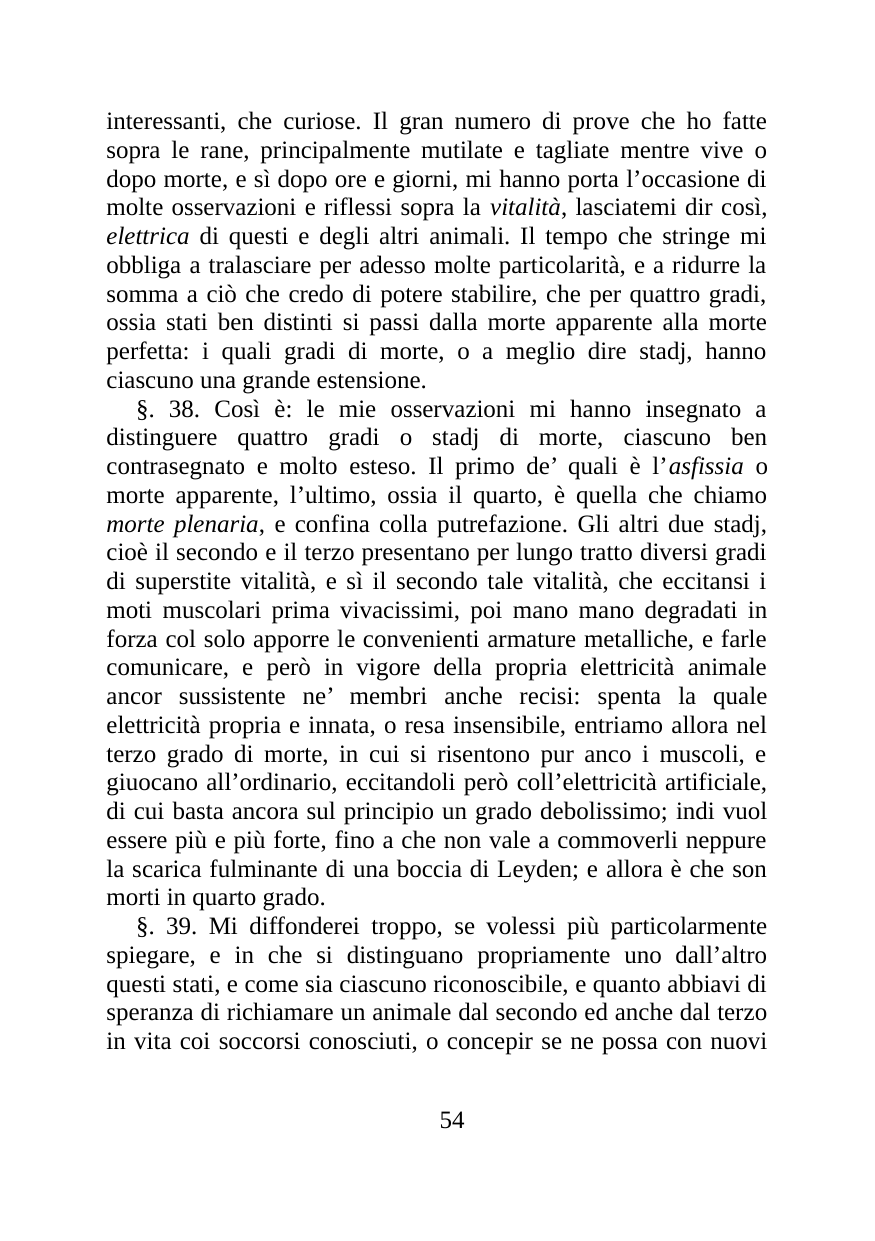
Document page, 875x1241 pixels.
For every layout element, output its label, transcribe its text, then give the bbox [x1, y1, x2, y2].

text interessanti, che curiose. Il gran numero di prove che ho fatte sopra le rane, principalmente mutilate e tagliate mentre vive o dopo morte, e sì dopo ore e giorni, mi hanno porta l’occasione di molte osservazioni e riflessi sopra la vitalità, lasciatemi dir così, elettrica di questi e degli altri animali. Il tempo che stringe mi obbliga a tralasciare per adesso molte particolarità, e a ridurre la somma a ciò che credo di potere stabilire, che per quattro gradi, ossia stati ben distinti si passi dalla morte apparente alla morte perfetta: i quali gradi di morte, o a meglio dire stadj, hanno ciascuno una grande estensione. [106, 106, 768, 394]
text §. 39. Mi diffonderei troppo, se volessi più particolarmente spiegare, e in che si distinguano propriamente uno dall’altro questi stati, e come sia ciascuno riconoscibile, e quanto abbiavi di speranza di richiamare un animale dal secondo ed anche dal terzo in vita coi soccorsi conosciuti, o concepir se ne possa con nuovi [106, 911, 768, 1055]
text §. 38. Così è: le mie osservazioni mi hanno insegnato a distinguere quattro gradi o stadj di morte, ciascuno ben contrasegnato e molto esteso. Il primo de’ quali è l’asfissia o morte apparente, l’ultimo, ossia il quarto, è quella che chiamo morte plenaria, e confina colla putrefazione. Gli altri due stadj, cioè il secondo e il terzo presentano per lungo tratto diversi gradi di superstite vitalità, e sì il secondo tale vitalità, che eccitansi i moti muscolari prima vivacissimi, poi mano mano degradati in forza col solo apporre le convenienti armature metalliche, e farle comunicare, e però in vigore della propria elettricità animale ancor sussistente ne’ membri anche recisi: spenta la quale elettricità propria e innata, o resa insensibile, entriamo allora nel terzo grado di morte, in cui si risentono pur anco i muscoli, e giuocano all’ordinario, eccitandoli però coll’elettricità artificiale, di cui basta ancora sul principio un grado debolissimo; indi vuol essere più e più forte, fino a che non vale a commoverli neppure la scarica fulminante di una boccia di Leyden; e allora è che son morti in quarto grado. [106, 394, 768, 911]
